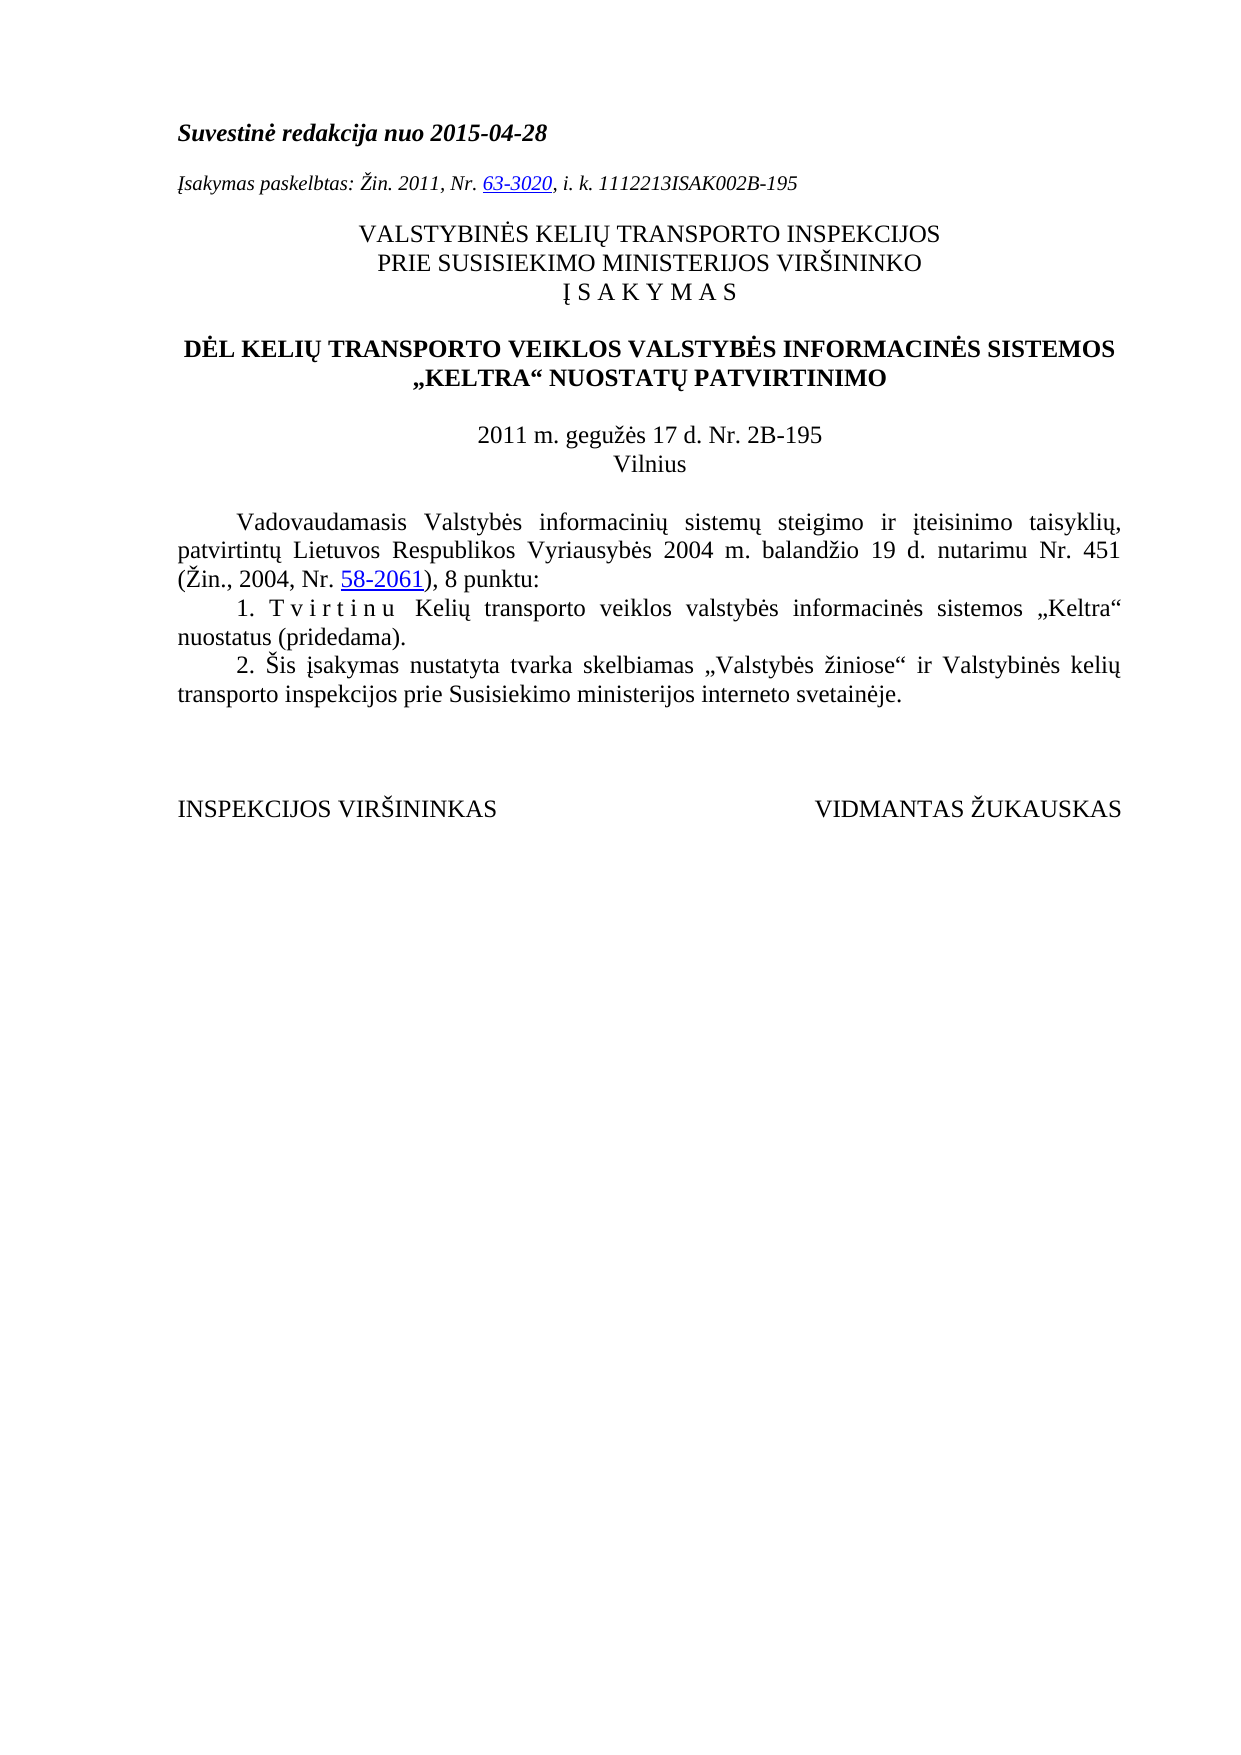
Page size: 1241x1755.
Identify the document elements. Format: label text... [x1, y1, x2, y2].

text 2011 m. gegužės 17 d. Nr. 2B-195 [177, 420, 1122, 449]
text PRIE SUSISIEKIMO MINISTERIJOS VIRŠININKO [177, 248, 1122, 277]
text VALSTYBINĖS KELIŲ TRANSPORTO INSPEKCIJOS [177, 219, 1122, 248]
text Įsakymas paskelbtas: Žin. 2011, Nr. 63-3020, i. k. 1112213ISAK002B-195 [177, 171, 1122, 195]
text Vadovaudamasis Valstybės informacinių sistemų steigimo ir įteisinimo taisyklių, patvirtintų Lietuvos Respublikos Vyriausybės 2004 m. balandžio 19 d. nutarimu Nr. 451 (Žin., 2004, Nr. 58-2061), 8 punktu: [177, 507, 1122, 593]
text DĖL KELIŲ TRANSPORTO VEIKLOS VALSTYBĖS INFORMACINĖS SISTEMOS „KELTRA“ NUOSTATŲ PATVIRTINIMO [177, 334, 1122, 392]
text ĮSAKYMAS [177, 277, 1122, 305]
text Inspekcijos viršininkas Vidmantas Žukauskas [177, 794, 1122, 823]
text 2. Šis įsakymas nustatyta tvarka skelbiamas „Valstybės žiniose“ ir Valstybinės kelių transporto inspekcijos prie Susisiekimo ministerijos interneto svetainėje. [177, 650, 1122, 708]
text Vilnius [177, 449, 1122, 478]
text Suvestinė redakcija nuo 2015-04-28 [177, 118, 1122, 147]
text 1. Tvirtinu Kelių transporto veiklos valstybės informacinės sistemos „Keltra“ nuostatus (pridedama). [177, 593, 1122, 650]
